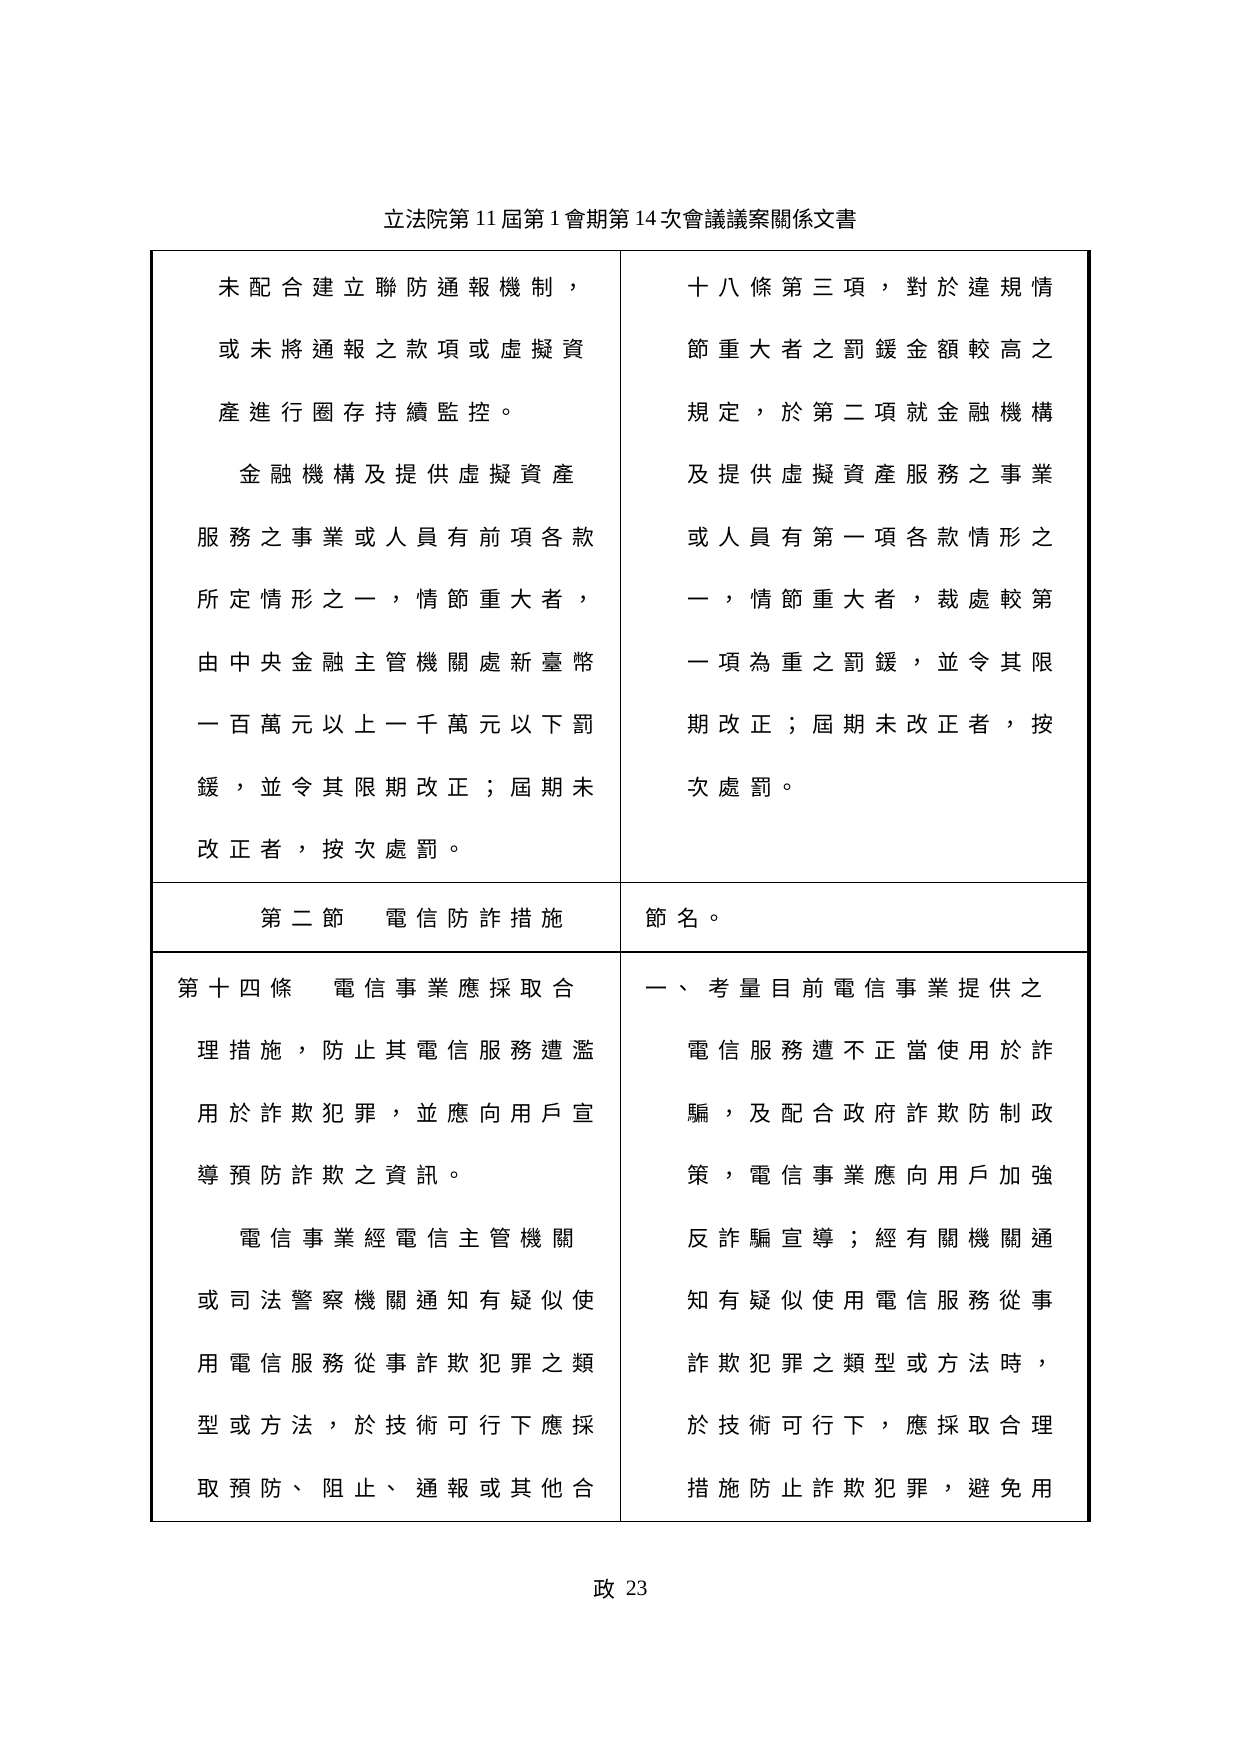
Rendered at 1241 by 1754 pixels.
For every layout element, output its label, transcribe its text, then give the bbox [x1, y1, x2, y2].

table_cell 一、考量目前電信事業提供之電信服務遭不正當使用於詐騙，及配合政府詐欺防制政策，電信事業應向用戶加強反詐騙宣導；經有關機關通知有疑似使用電信服務從事詐欺犯罪之類型或方法時，於技術可行下，應採取合理措施防止詐欺犯罪，避免用 [621, 953, 1087, 1521]
table_cell 第十四條 電信事業應採取合理措施，防止其電信服務遭濫用於詐欺犯罪，並應向用戶宣導預防詐欺之資訊。 電信事業經電信主管機關或司法警察機關通知有疑似使用電信服務從事詐欺犯罪之類型或方法，於技術可行下應採取預防、阻止、通報或其他合 [153, 953, 620, 1521]
table_cell 節名。 [621, 883, 1087, 951]
table_cell 未配合建立聯防通報機制，或未將通報之款項或虛擬資產進行圈存持續監控。 金融機構及提供虛擬資產服務之事業或人員有前項各款所定情形之一，情節重大者，由中央金融主管機關處新臺幣一百萬元以上一千萬元以下罰鍰，並令其限期改正；屆期未改正者，按次處罰。 [153, 251, 620, 882]
table_cell 第二節 電信防詐措施 [153, 883, 620, 951]
table_cell 十八條第三項，對於違規情節重大者之罰鍰金額較高之規定，於第二項就金融機構及提供虛擬資產服務之事業或人員有第一項各款情形之一，情節重大者，裁處較第一項為重之罰鍰，並令其限期改正；屆期未改正者，按次處罰。 [621, 251, 1087, 882]
